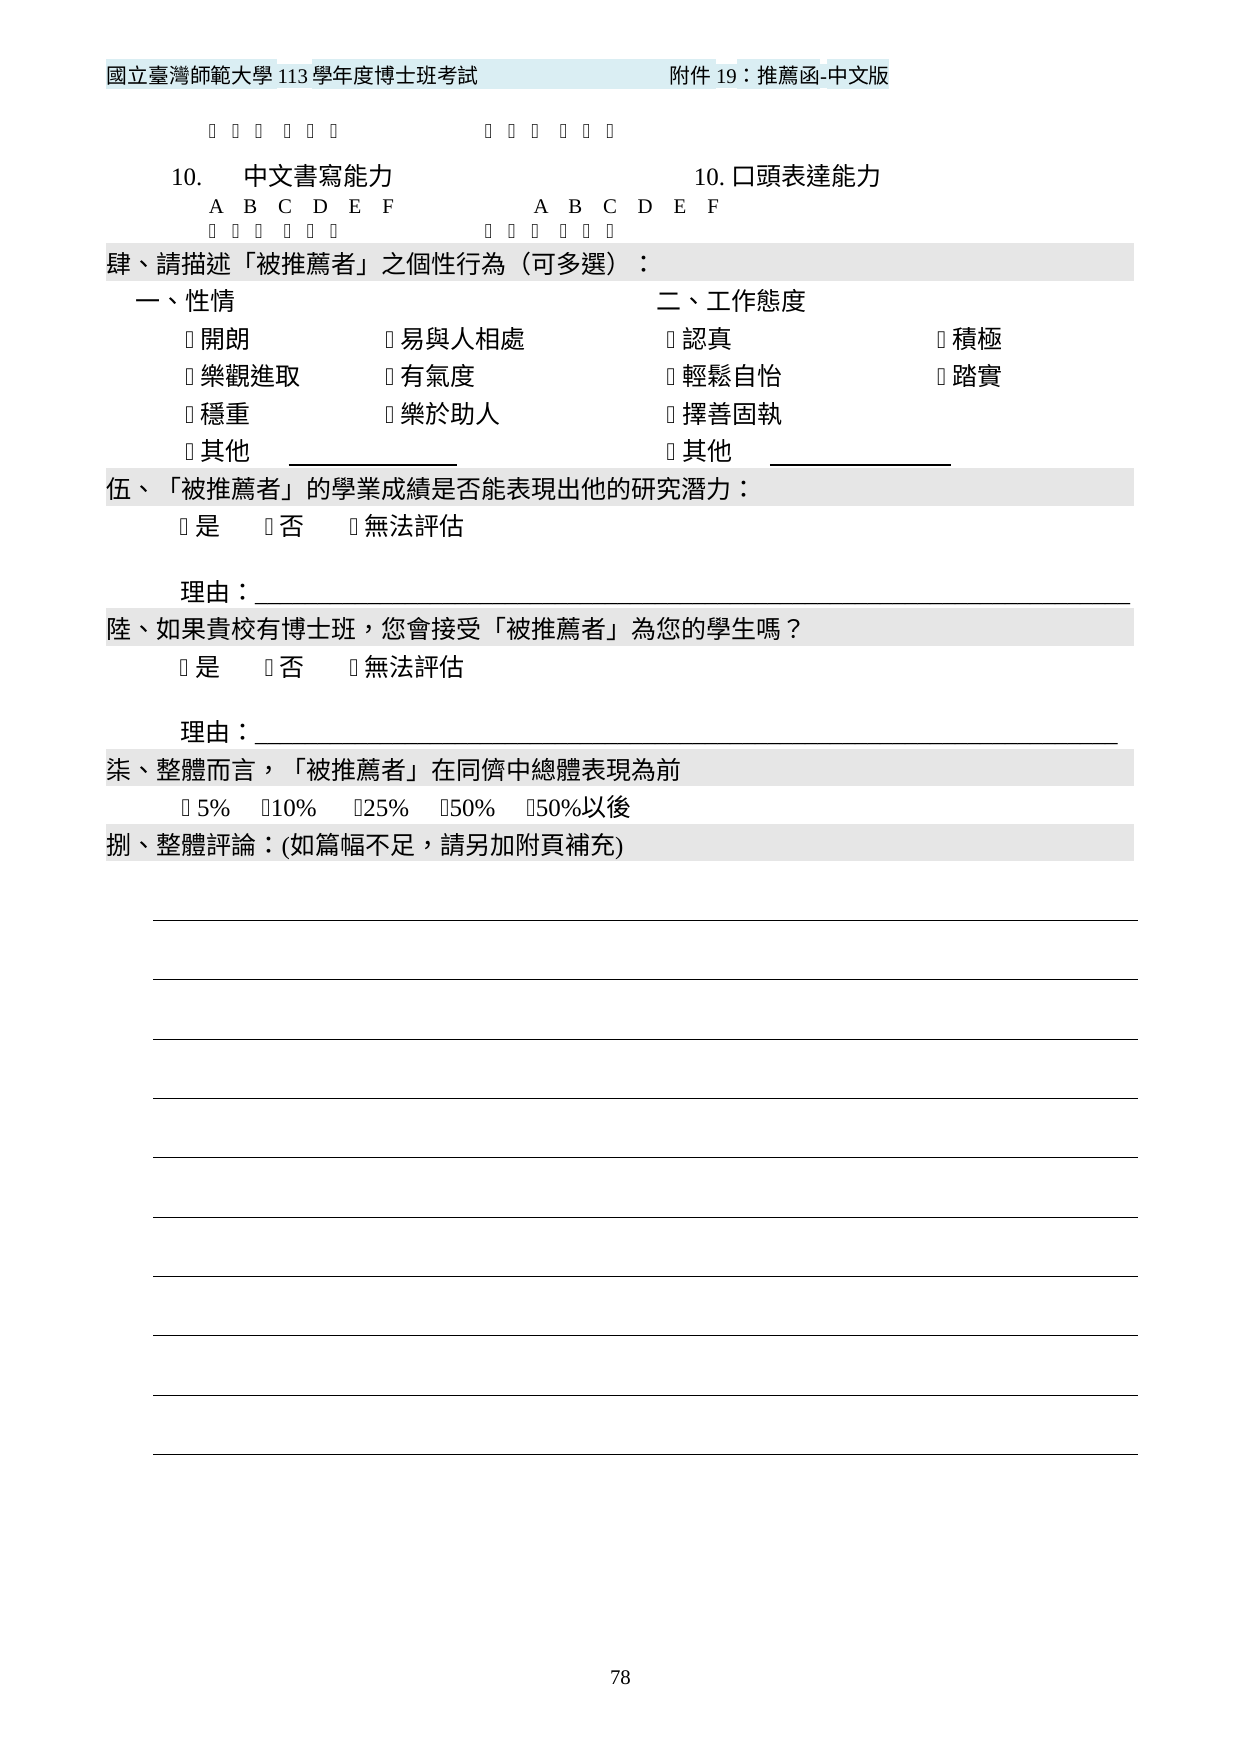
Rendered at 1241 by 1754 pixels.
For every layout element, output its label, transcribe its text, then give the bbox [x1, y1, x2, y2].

text             [138, 218, 1134, 243]
table_cell [153, 1040, 1137, 1098]
table_cell [934, 393, 1158, 431]
table_cell  踏實 [934, 356, 1158, 393]
table_cell [153, 1218, 1137, 1276]
table_cell  樂於助人 [382, 393, 663, 431]
table_header  易與人相處 [382, 318, 663, 356]
text 陸、如果貴校有博士班，您會接受「被推薦者」為您的學生嗎？ [106, 608, 1134, 646]
text 伍、「被推薦者」的學業成績是否能表現出他的研究潛力： [106, 468, 1134, 506]
table_cell  其他 [182, 431, 285, 468]
table_header [153, 861, 1137, 920]
table_header  開朗 [182, 318, 382, 356]
text 柒、整體而言，「被推薦者」在同儕中總體表現為前 [106, 749, 1134, 786]
table_cell [285, 431, 663, 468]
table_cell  輕鬆自怡 [664, 356, 934, 393]
table_header  積極 [934, 318, 1158, 356]
text 肆、請描述「被推薦者」之個性行為（可多選）： [106, 243, 1134, 281]
table_cell  其他 [664, 431, 767, 468]
text  是  否  無法評估 [138, 646, 1134, 683]
table_cell [153, 1396, 1137, 1454]
table_cell  有氣度 [382, 356, 663, 393]
table_cell [153, 980, 1137, 1038]
table_cell  樂觀進取 [182, 356, 382, 393]
text 一、性情 二、工作態度 [106, 281, 1134, 318]
text 理由：______________________________________________________________________ [138, 572, 1134, 608]
table_cell [153, 1158, 1137, 1217]
text  是  否  無法評估 [138, 506, 1134, 543]
table_cell [153, 1336, 1137, 1395]
table_cell [153, 921, 1137, 979]
list 中文書寫能力 10. 口頭表達能力 [143, 156, 1134, 193]
table_cell [767, 431, 1158, 468]
table_header  認真 [664, 318, 934, 356]
table_cell  擇善固執 [664, 393, 934, 431]
table_cell [153, 1099, 1137, 1157]
text 理由：_____________________________________________________________________ [138, 713, 1134, 749]
text 捌、整體評論：(如篇幅不足，請另加附頁補充) [106, 824, 1134, 861]
table_cell [153, 1277, 1137, 1335]
text  5% 10% 25% 50% 50%以後 [106, 786, 1134, 824]
table_cell  穩重 [182, 393, 382, 431]
text A B C D E F A B C D E F [138, 193, 1134, 218]
text             [138, 118, 1134, 143]
